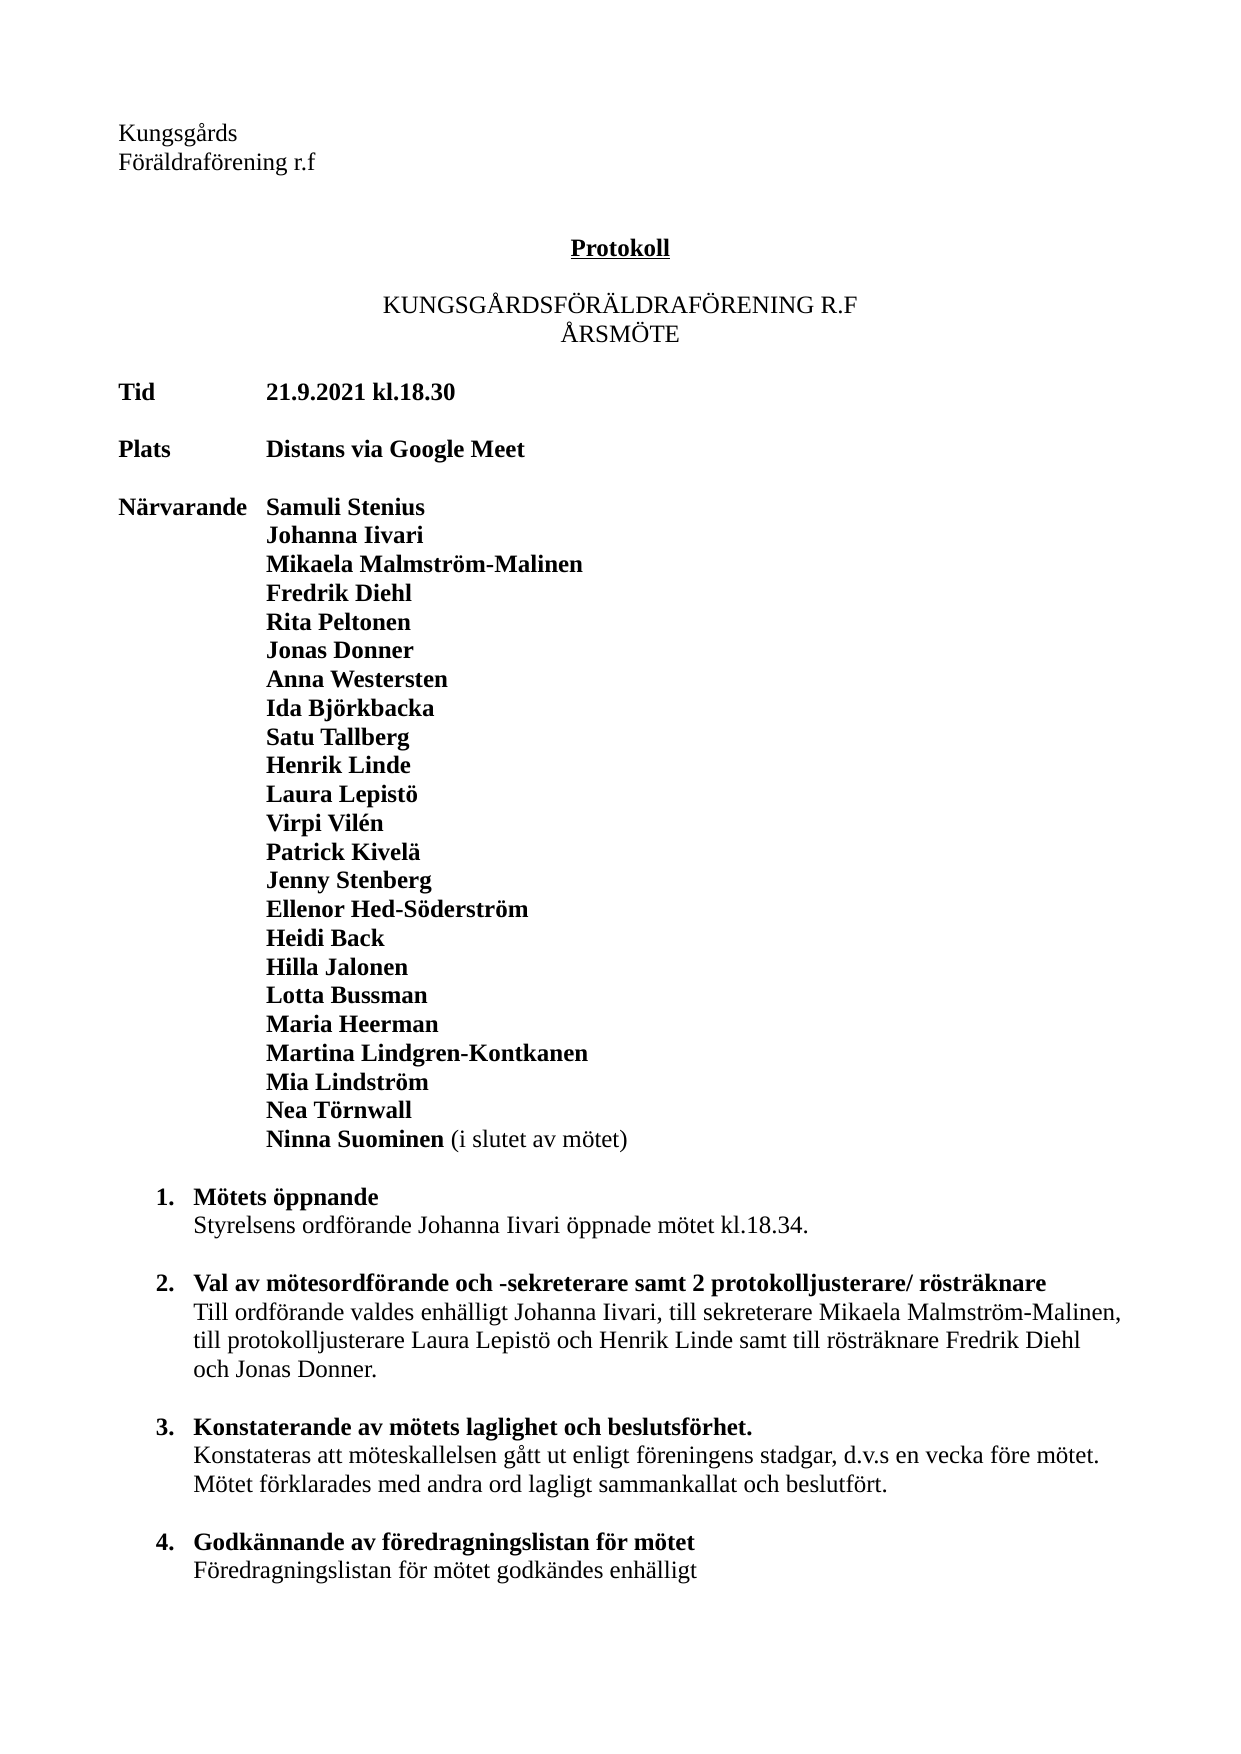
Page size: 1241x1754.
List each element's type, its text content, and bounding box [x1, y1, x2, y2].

text Närvarande Samuli Stenius [118, 492, 1122, 521]
text Föräldraförening r.f [118, 147, 1122, 176]
text Ninna Suominen (i slutet av mötet) [118, 1124, 1122, 1153]
list Föredragningslistan för mötet godkändes enhälligt [156, 1556, 1122, 1584]
text Johanna Iivari [118, 521, 1122, 549]
text Nea Törnwall [118, 1096, 1122, 1124]
text Martina Lindgren-Kontkanen [118, 1038, 1122, 1067]
text Maria Heerman [118, 1009, 1122, 1038]
list Godkännande av föredragningslistan för mötet [156, 1527, 1122, 1556]
list Mötets öppnande [156, 1182, 1122, 1211]
text Jonas Donner [118, 636, 1122, 664]
text Heidi Back [118, 923, 1122, 952]
text Ellenor Hed-Söderström [118, 894, 1122, 923]
text Ida Björkbacka [118, 693, 1122, 722]
text Protokoll [118, 233, 1122, 262]
text Hilla Jalonen [118, 952, 1122, 981]
list Konstateras att möteskallelsen gått ut enligt föreningens stadgar, d.v.s en vecka före mötet. Mötet förklarades med andra ord lagligt sammankallat och beslutfört. [156, 1441, 1122, 1498]
text Mia Lindström [118, 1067, 1122, 1096]
text Fredrik Diehl [118, 578, 1122, 607]
list Konstaterande av mötets laglighet och beslutsförhet. [156, 1412, 1122, 1441]
text Rita Peltonen [118, 607, 1122, 636]
text Patrick Kivelä [118, 837, 1122, 866]
list Till ordförande valdes enhälligt Johanna Iivari, till sekreterare Mikaela Malmström-Malinen, till protokolljusterare Laura Lepistö och Henrik Linde samt till rösträknare Fredrik Diehl och Jonas Donner. [156, 1297, 1122, 1383]
text Kungsgårds [118, 118, 1122, 147]
text Plats Distans via Google Meet [118, 434, 1122, 463]
text Satu Tallberg [118, 722, 1122, 751]
text Mikaela Malmström-Malinen [118, 549, 1122, 578]
text Lotta Bussman [118, 981, 1122, 1009]
text Laura Lepistö [118, 779, 1122, 808]
list Val av mötesordförande och -sekreterare samt 2 protokolljusterare/ rösträknare [156, 1268, 1122, 1297]
text Anna Westersten [118, 664, 1122, 693]
list Styrelsens ordförande Johanna Iivari öppnade mötet kl.18.34. [156, 1211, 1122, 1239]
text Henrik Linde [118, 751, 1122, 779]
text Virpi Vilén [118, 808, 1122, 837]
text ÅRSMÖTE [118, 319, 1122, 348]
text KUNGSGÅRDSFÖRÄLDRAFÖRENING R.F [118, 291, 1122, 319]
text Tid 21.9.2021 kl.18.30 [118, 377, 1122, 406]
text Jenny Stenberg [118, 866, 1122, 894]
